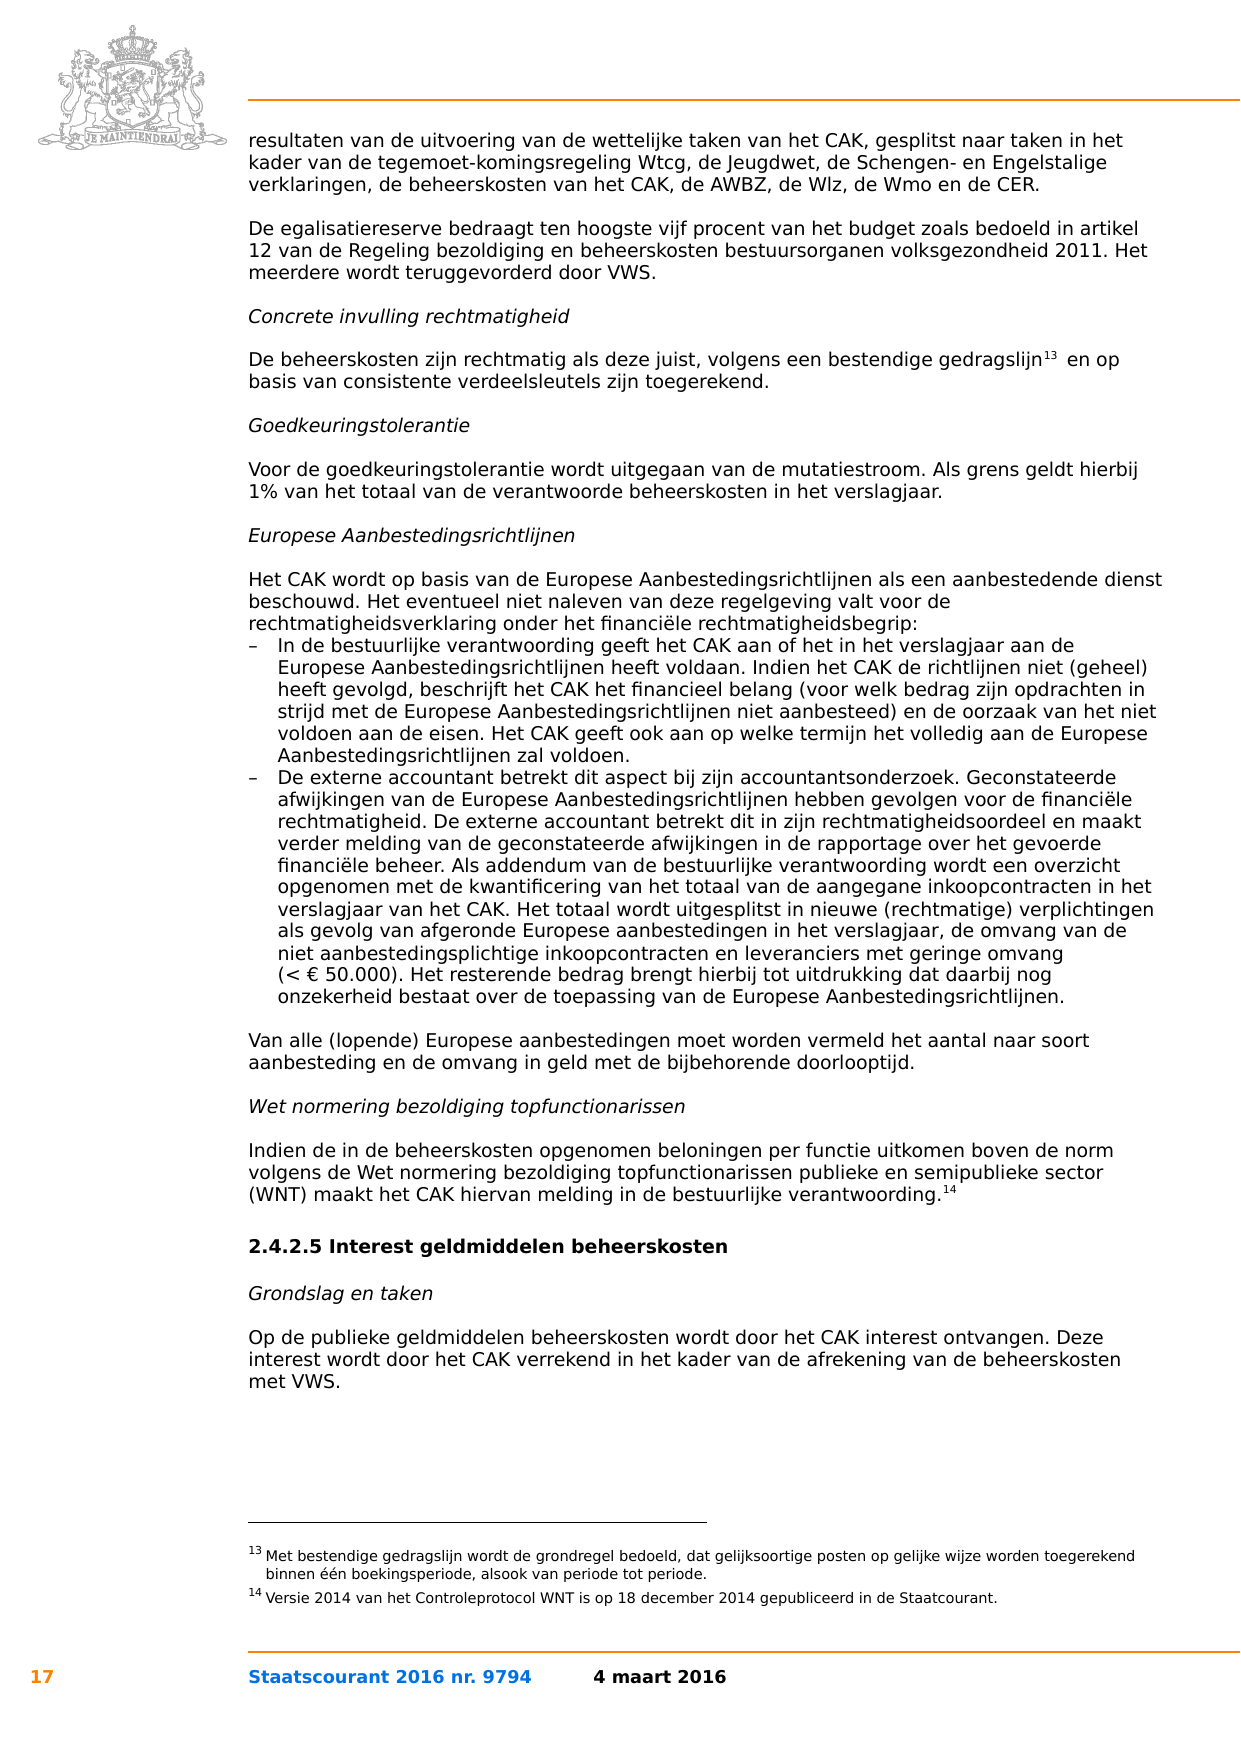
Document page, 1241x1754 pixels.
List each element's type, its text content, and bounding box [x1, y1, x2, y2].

text Versie 2014 van het Controleprotocol WNT is op 18 december 2014 gepubliceerd in de Staatcourant. [248, 1586, 1163, 1608]
text Het CAK wordt op basis van de Europese Aanbestedingsrichtlijnen als een aanbestedende dienst beschouwd. Het eventueel niet naleven van deze regelgeving valt voor de rechtmatigheidsverklaring onder het financiële rechtmatigheidsbegrip: [248, 569, 1163, 635]
subtitle Wet normering bezoldiging topfunctionarissen [248, 1096, 1163, 1118]
picture [38, 25, 227, 150]
subtitle Grondslag en taken [248, 1283, 1163, 1305]
subtitle 2.4.2.5 Interest geldmiddelen beheerskosten [248, 1236, 1163, 1258]
text – De externe accountant betrekt dit aspect bij zijn accountantsonderzoek. Geconstateerde afwijkingen van de Europese Aanbestedingsrichtlijnen hebben gevolgen voor de financiële rechtmatigheid. De externe accountant betrekt dit in zijn rechtmatigheidsoordeel en maakt verder melding van de geconstateerde afwijkingen in de rapportage over het gevoerde financiële beheer. Als addendum van de bestuurlijke verantwoording wordt een overzicht opgenomen met de kwantificering van het totaal van de aangegane inkoopcontracten in het verslagjaar van het CAK. Het totaal wordt uitgesplitst in nieuwe (rechtmatige) verplichtingen als gevolg van afgeronde Europese aanbestedingen in het verslagjaar, de omvang van de niet aanbestedingsplichtige inkoopcontracten en leveranciers met geringe omvang (< € 50.000). Het resterende bedrag brengt hierbij tot uitdrukking dat daarbij nog onzekerheid bestaat over de toepassing van de Europese Aanbestedingsrichtlijnen. [248, 767, 1163, 1008]
text Van alle (lopende) Europese aanbestedingen moet worden vermeld het aantal naar soort aanbesteding en de omvang in geld met de bijbehorende doorlooptijd. [248, 1030, 1163, 1074]
subtitle Europese Aanbestedingsrichtlijnen [248, 525, 1163, 547]
text resultaten van de uitvoering van de wettelijke taken van het CAK, gesplitst naar taken in het kader van de tegemoet-komingsregeling Wtcg, de Jeugdwet, de Schengen- en Engelstalige verklaringen, de beheerskosten van het CAK, de AWBZ, de Wlz, de Wmo en de CER. [248, 130, 1163, 196]
text Op de publieke geldmiddelen beheerskosten wordt door het CAK interest ontvangen. Deze interest wordt door het CAK verrekend in het kader van de afrekening van de beheerskosten met VWS. [248, 1327, 1163, 1393]
subtitle Goedkeuringstolerantie [248, 415, 1163, 437]
text Indien de in de beheerskosten opgenomen beloningen per functie uitkomen boven de norm volgens de Wet normering bezoldiging topfunctionarissen publieke en semipublieke sector (WNT) maakt het CAK hiervan melding in de bestuurlijke verantwoording. [248, 1140, 1163, 1206]
text Met bestendige gedragslijn wordt de grondregel bedoeld, dat gelijksoortige posten op gelijke wijze worden toegerekend binnen één boekingsperiode, alsook van periode tot periode. [248, 1544, 1163, 1583]
text De egalisatiereserve bedraagt ten hoogste vijf procent van het budget zoals bedoeld in artikel 12 van de Regeling bezoldiging en beheerskosten bestuursorganen volksgezondheid 2011. Het meerdere wordt teruggevorderd door VWS. [248, 218, 1163, 284]
subtitle Concrete invulling rechtmatigheid [248, 306, 1163, 327]
text De beheerskosten zijn rechtmatig als deze juist, volgens een bestendige gedragslijn en op basis van consistente verdeelsleutels zijn toegerekend. [248, 349, 1163, 393]
text Voor de goedkeuringstolerantie wordt uitgegaan van de mutatiestroom. Als grens geldt hierbij 1% van het totaal van de verantwoorde beheerskosten in het verslagjaar. [248, 459, 1163, 503]
text – In de bestuurlijke verantwoording geeft het CAK aan of het in het verslagjaar aan de Europese Aanbestedingsrichtlijnen heeft voldaan. Indien het CAK de richtlijnen niet (geheel) heeft gevolgd, beschrijft het CAK het financieel belang (voor welk bedrag zijn opdrachten in strijd met de Europese Aanbestedingsrichtlijnen niet aanbesteed) en de oorzaak van het niet voldoen aan de eisen. Het CAK geeft ook aan op welke termijn het volledig aan de Europese Aanbestedingsrichtlijnen zal voldoen. [248, 635, 1163, 767]
